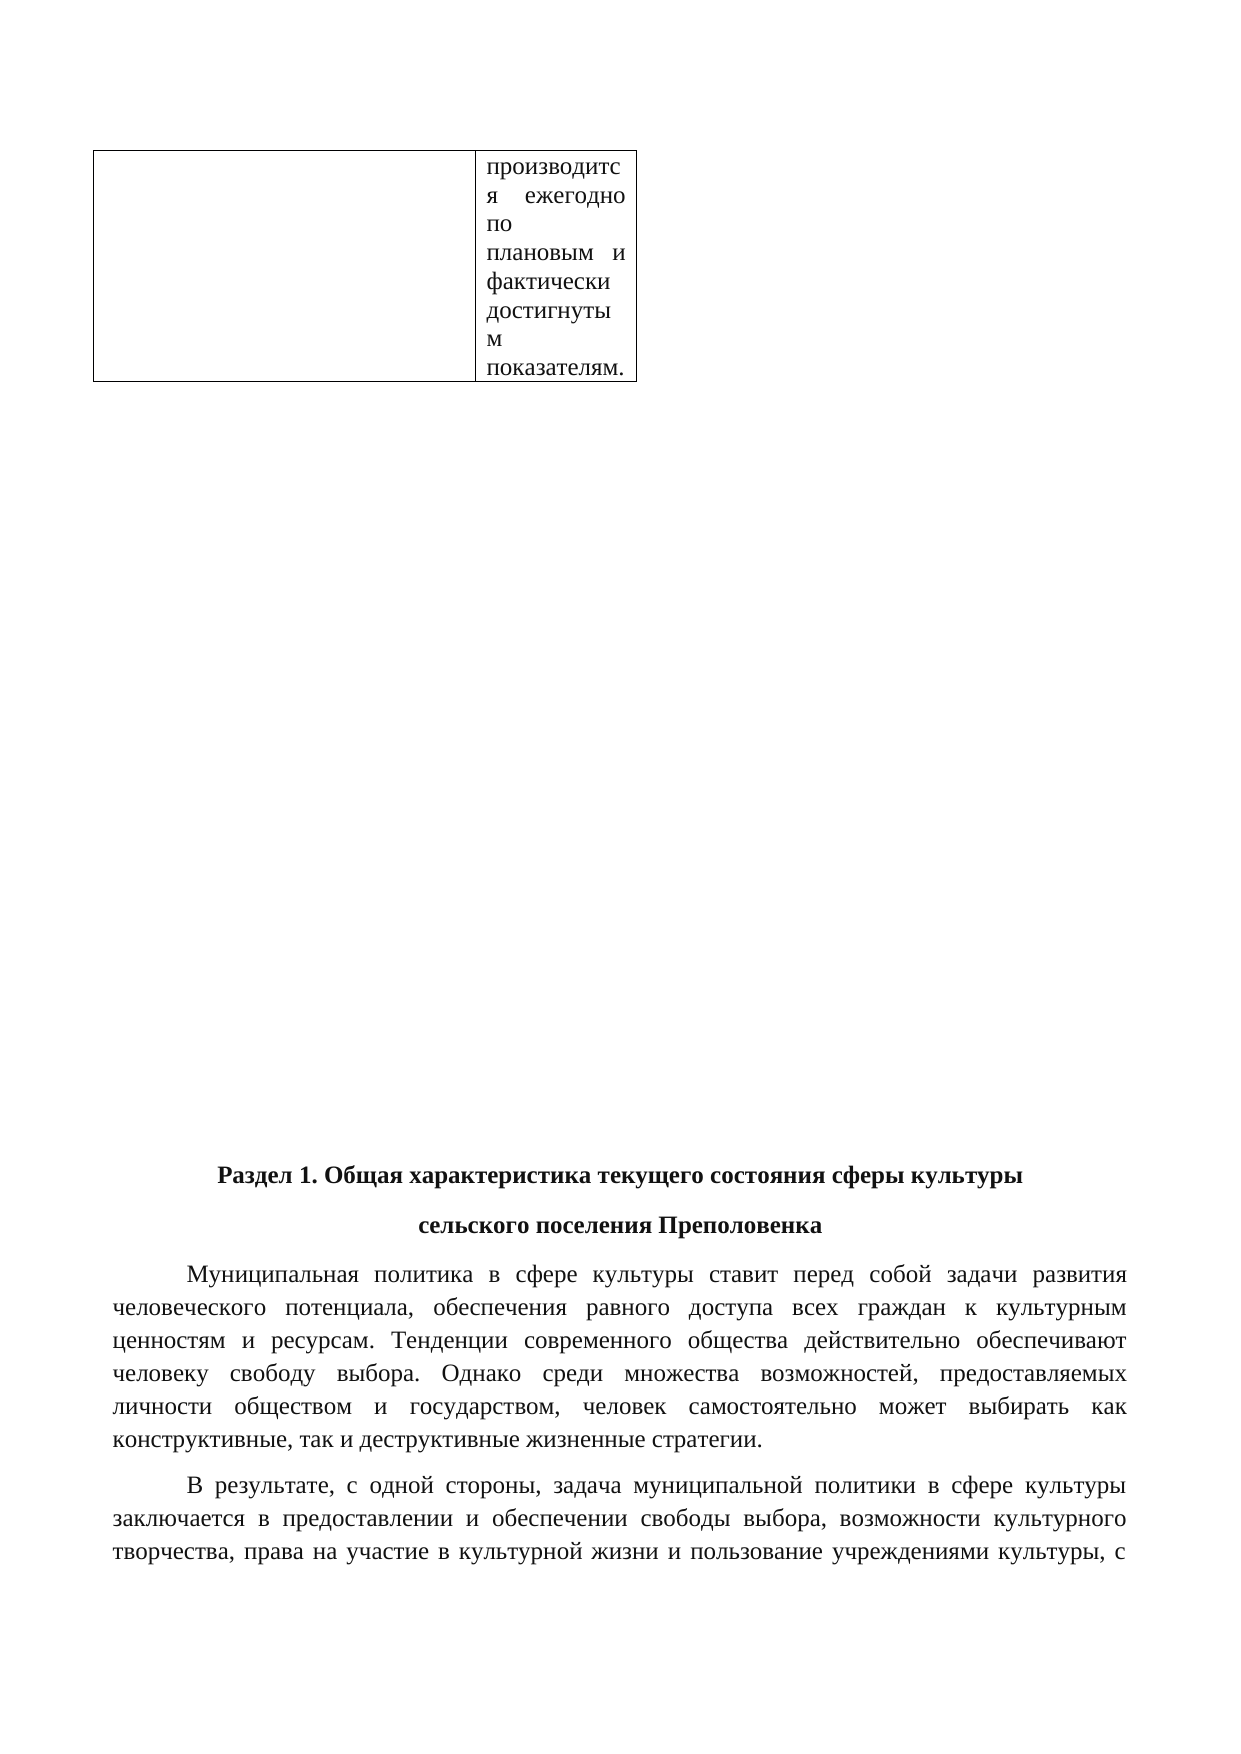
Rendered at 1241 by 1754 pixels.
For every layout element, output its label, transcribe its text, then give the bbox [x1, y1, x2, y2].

subtitle сельского поселения Преполовенка [112, 1210, 1128, 1238]
table_cell [94, 151, 475, 381]
subtitle Раздел 1. Общая характеристика текущего состояния сферы культуры [112, 1160, 1128, 1189]
text В результате, с одной стороны, задача муниципальной политики в сфере культуры заключается в предоставлении и обеспечении свободы выбора, возможности культурного творчества, права на участие в культурной жизни и пользование учреждениями культуры, с [112, 1470, 1128, 1565]
table_cell производится ежегодно по плановым и фактически достигнутым показателям. [476, 151, 636, 381]
text Муниципальная политика в сфере культуры ставит перед собой задачи развития человеческого потенциала, обеспечения равного доступа всех граждан к культурным ценностям и ресурсам. Тенденции современного общества действительно обеспечивают человеку свободу выбора. Однако среди множества возможностей, предоставляемых личности обществом и государством, человек самостоятельно может выбирать как конструктивные, так и деструктивные жизненные стратегии. [112, 1259, 1128, 1453]
